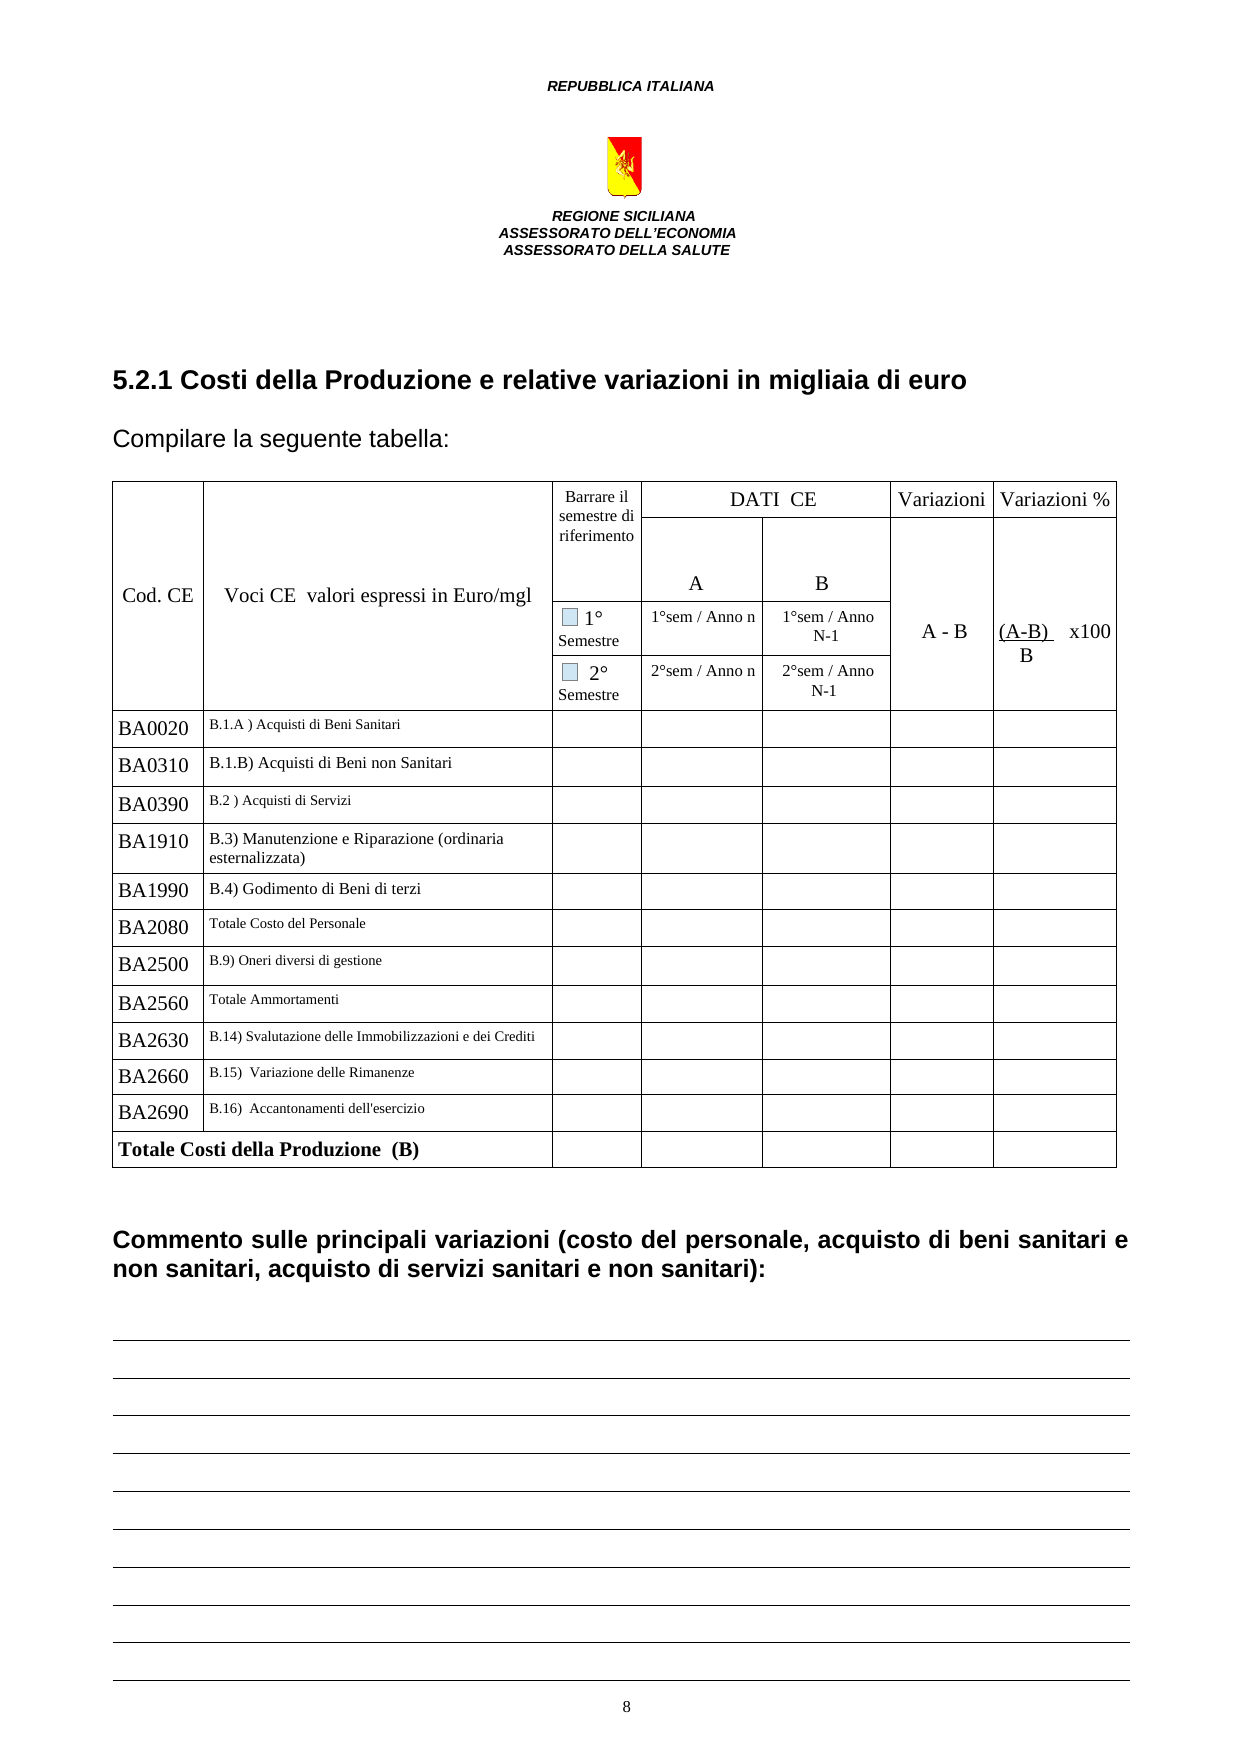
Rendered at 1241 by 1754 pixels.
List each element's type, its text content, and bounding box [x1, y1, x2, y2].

table_cell [891, 1095, 993, 1131]
table_cell [553, 1023, 641, 1058]
table_cell [891, 910, 993, 946]
table_cell [891, 787, 993, 823]
table_cell [891, 1023, 993, 1058]
table_cell BA2630 [113, 1023, 203, 1058]
table_cell Totale Costi della Produzione (B) [113, 1132, 552, 1167]
table_cell [113, 1643, 1130, 1680]
table_cell [553, 910, 641, 946]
table_cell [763, 910, 890, 946]
table_cell 1° Semestre [553, 602, 641, 655]
table_cell [113, 1568, 1130, 1604]
table_cell [113, 1454, 1130, 1491]
table_cell [763, 1095, 890, 1131]
table_cell [553, 947, 641, 985]
table_cell [113, 1606, 1130, 1642]
table_cell [642, 986, 762, 1022]
table_cell [763, 1023, 890, 1058]
table_cell [553, 1132, 641, 1167]
table_cell [642, 1023, 762, 1058]
table_cell Totale Costo del Personale [204, 910, 552, 946]
table_cell [994, 824, 1116, 873]
table_cell [891, 1132, 993, 1167]
table_cell 2° Semestre [553, 656, 641, 710]
table_cell [994, 874, 1116, 909]
table_cell [113, 1492, 1130, 1529]
table_cell [994, 947, 1116, 985]
table_cell B [763, 518, 890, 601]
table_cell A - B [891, 518, 993, 710]
table_header Voci CE valori espressi in Euro/mgl [204, 482, 552, 710]
table_cell B.9) Oneri diversi di gestione [204, 947, 552, 985]
table_cell [642, 910, 762, 946]
table_cell [642, 1132, 762, 1167]
table_cell 1°sem / Anno N-1 [763, 602, 890, 655]
table_cell [994, 711, 1116, 747]
table_cell [994, 748, 1116, 786]
table_cell [891, 986, 993, 1022]
table_cell [994, 986, 1116, 1022]
table_cell BA1910 [113, 824, 203, 873]
table_cell BA2690 [113, 1095, 203, 1131]
table_cell [763, 748, 890, 786]
table_cell [113, 1416, 1130, 1453]
table_cell [642, 947, 762, 985]
table_cell [553, 711, 641, 747]
table_cell [553, 874, 641, 909]
table_cell BA0020 [113, 711, 203, 747]
table_cell B.15) Variazione delle Rimanenze [204, 1060, 552, 1094]
table_cell [994, 910, 1116, 946]
table_cell B.2 ) Acquisti di Servizi [204, 787, 552, 823]
table_header DATI CE [642, 482, 890, 517]
table_cell [642, 1060, 762, 1094]
table_cell [553, 1060, 641, 1094]
table_cell A [642, 518, 762, 601]
table_cell [642, 824, 762, 873]
table_cell B.1.A ) Acquisti di Beni Sanitari [204, 711, 552, 747]
picture [607, 137, 642, 199]
table_cell [113, 1379, 1130, 1415]
table_cell B.16) Accantonamenti dell'esercizio [204, 1095, 552, 1131]
table_cell BA2560 [113, 986, 203, 1022]
table_cell [642, 874, 762, 909]
table_cell BA0310 [113, 748, 203, 786]
table_cell 1°sem / Anno n [642, 602, 762, 655]
table_header Commento sulle principali variazioni (costo del personale, acquisto di beni sanitari e non sanitari, acquisto di servizi sanitari e non sanitari): [113, 1225, 1130, 1340]
table_cell BA1990 [113, 874, 203, 909]
table_cell B.4) Godimento di Beni di terzi [204, 874, 552, 909]
title 5.2.1 Costi della Produzione e relative variazioni in migliaia di euro [112, 364, 1137, 395]
table_cell [642, 711, 762, 747]
table_cell 2°sem / Anno n [642, 656, 762, 710]
table_cell B.1.B) Acquisti di Beni non Sanitari [204, 748, 552, 786]
table_cell [553, 787, 641, 823]
table_cell [891, 947, 993, 985]
table_cell [994, 1095, 1116, 1131]
table_cell [891, 711, 993, 747]
table_cell [763, 1060, 890, 1094]
subtitle Compilare la seguente tabella: [112, 424, 1137, 452]
table_cell [763, 824, 890, 873]
table_cell [763, 947, 890, 985]
table_cell [642, 748, 762, 786]
table_cell [642, 787, 762, 823]
table_cell [763, 986, 890, 1022]
table_cell [994, 1132, 1116, 1167]
table_cell [553, 986, 641, 1022]
table_cell [994, 1060, 1116, 1094]
table_cell BA2080 [113, 910, 203, 946]
table_cell [763, 787, 890, 823]
table_cell [994, 787, 1116, 823]
table_header Variazioni % [994, 482, 1116, 517]
table_cell [994, 1023, 1116, 1058]
table_cell [763, 1132, 890, 1167]
table_cell [113, 1530, 1130, 1567]
table_cell [891, 874, 993, 909]
table_cell (A-B) x100 B [994, 518, 1116, 710]
table_cell [553, 748, 641, 786]
table_cell B.14) Svalutazione delle Immobilizzazioni e dei Crediti [204, 1023, 552, 1058]
table_header Barrare il semestre di riferimento [553, 482, 641, 601]
table_cell [642, 1095, 762, 1131]
table_cell 2°sem / Anno N-1 [763, 656, 890, 710]
table_cell B.3) Manutenzione e Riparazione (ordinaria esternalizzata) [204, 824, 552, 873]
table_cell BA0390 [113, 787, 203, 823]
table_header Cod. CE [113, 482, 203, 710]
table_cell [763, 711, 890, 747]
table_cell [891, 1060, 993, 1094]
table_cell [891, 824, 993, 873]
table_cell [113, 1341, 1130, 1378]
table_cell [553, 824, 641, 873]
table_cell [553, 1095, 641, 1131]
table_cell [891, 748, 993, 786]
table_cell BA2660 [113, 1060, 203, 1094]
table_header Variazioni [891, 482, 993, 517]
table_cell [763, 874, 890, 909]
table_cell Totale Ammortamenti [204, 986, 552, 1022]
table_cell BA2500 [113, 947, 203, 985]
